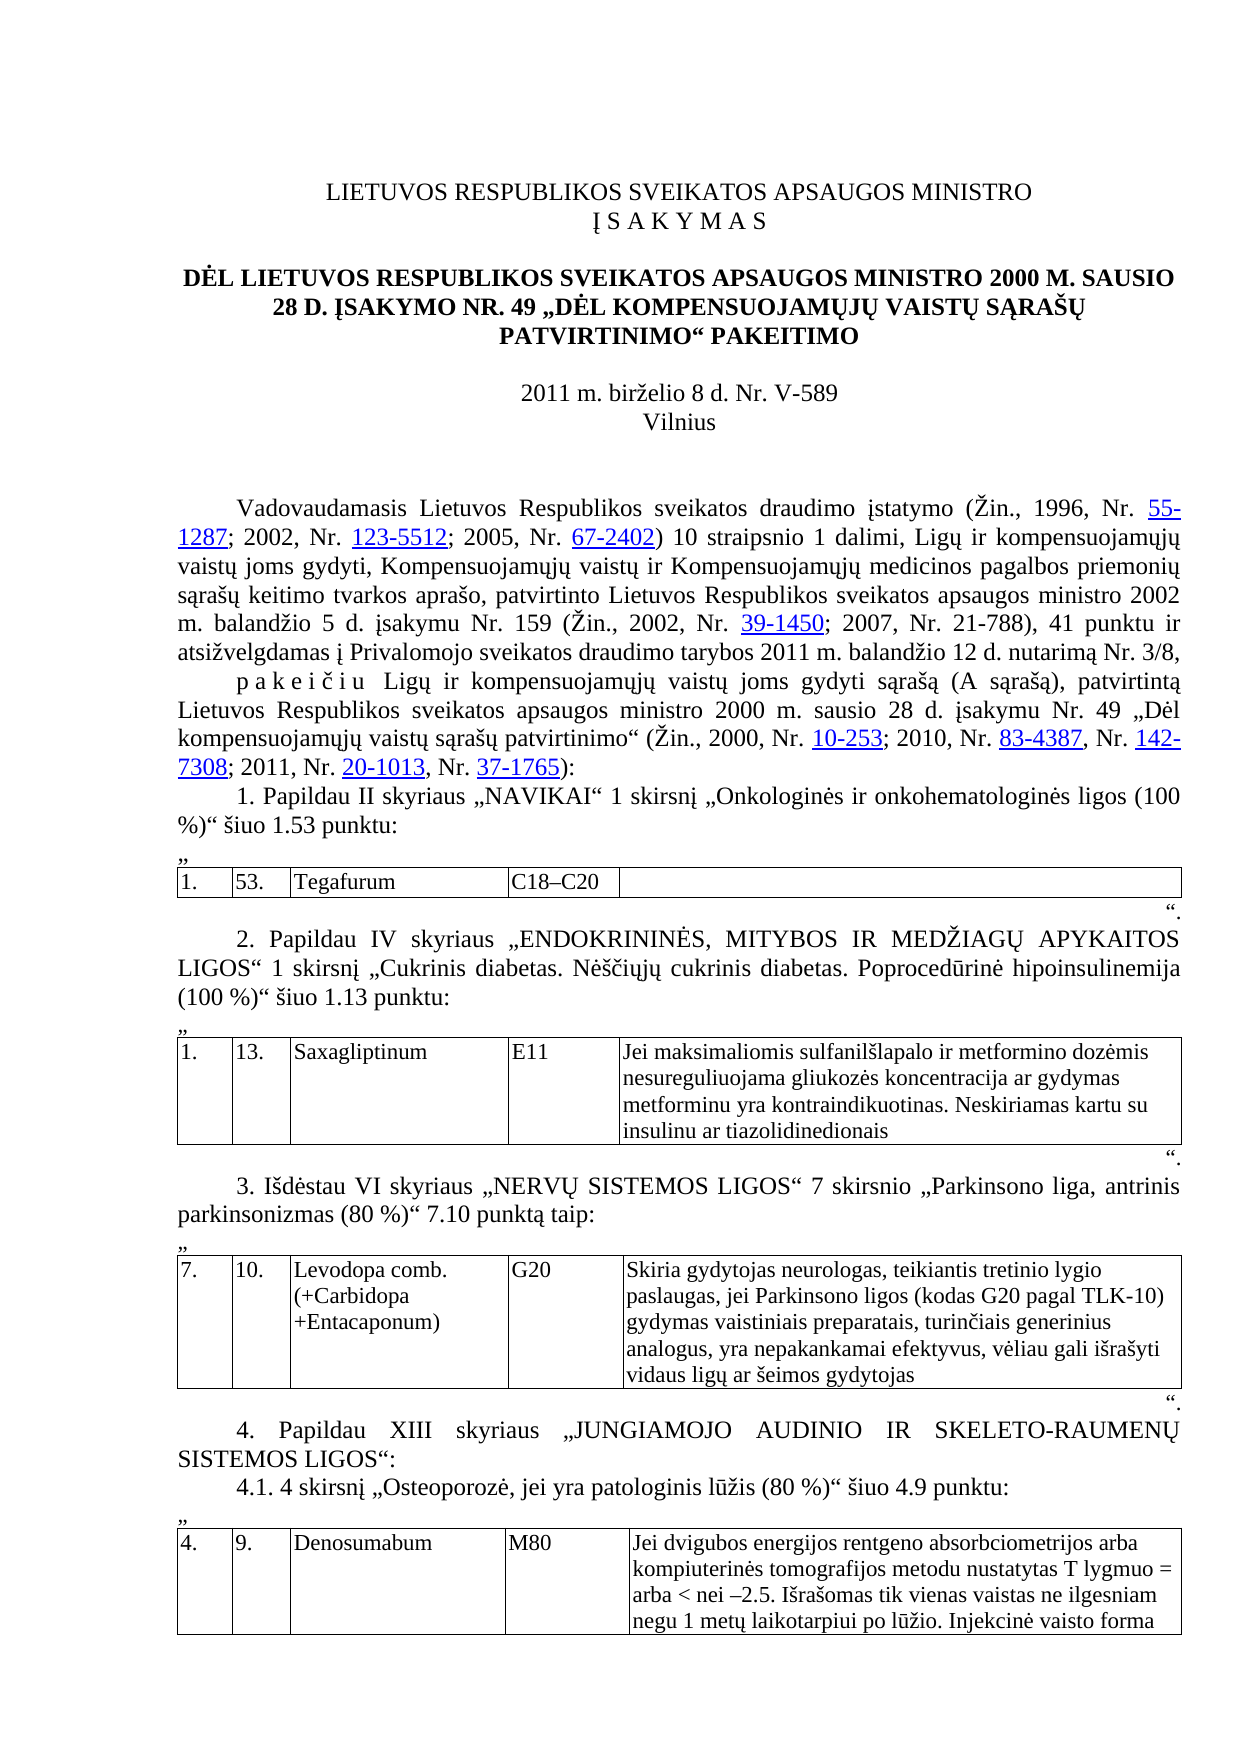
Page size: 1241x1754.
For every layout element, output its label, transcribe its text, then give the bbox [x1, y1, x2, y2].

table_header 7. [178, 1256, 232, 1387]
text ĮSAKYMAS [177, 206, 1181, 235]
text „ [177, 1011, 1181, 1037]
table_header G20 [509, 1256, 623, 1387]
table_header Saxagliptinum [291, 1038, 508, 1143]
table_header 1. [178, 1038, 232, 1143]
table_header 4. [178, 1529, 232, 1634]
text Vilnius [177, 407, 1181, 436]
text „ [177, 838, 1181, 867]
table_header 13. [233, 1038, 290, 1143]
table_header C18–C20 [509, 868, 619, 897]
table_header Jei dvigubos energijos rentgeno absorbciometrijos arba kompiuterinės tomografijos metodu nustatytas T lygmuo = arba < nei –2.5. Išrašomas tik vienas vaistas ne ilgesniam negu 1 metų laikotarpiui po lūžio. Injekcinė vaisto forma [630, 1529, 1181, 1634]
table_header Denosumabum [291, 1529, 505, 1634]
text “. [177, 898, 1181, 924]
text “. [177, 1145, 1181, 1171]
table_header 1. [178, 868, 232, 897]
table_header Skiria gydytojas neurologas, teikiantis tretinio lygio paslaugas, jei Parkinsono ligos (kodas G20 pagal TLK-10) gydymas vaistiniais preparatais, turinčiais generinius analogus, yra nepakankamai efektyvus, vėliau gali išrašyti vidaus ligų ar šeimos gydytojas [624, 1256, 1181, 1387]
text 4.1. 4 skirsnį „Osteoporozė, jei yra patologinis lūžis (80 %)“ šiuo 4.9 punktu: [177, 1472, 1181, 1501]
table_header 53. [233, 868, 290, 897]
text 2011 m. birželio 8 d. Nr. V-589 [177, 378, 1181, 407]
text pakeičiu Ligų ir kompensuojamųjų vaistų joms gydyti sąrašą (A sąrašą), patvirtintą Lietuvos Respublikos sveikatos apsaugos ministro 2000 m. sausio 28 d. įsakymu Nr. 49 „Dėl kompensuojamųjų vaistų sąrašų patvirtinimo“ (Žin., 2000, Nr. 10-253; 2010, Nr. 83-4387, Nr. 142-7308; 2011, Nr. 20-1013, Nr. 37-1765): [177, 666, 1181, 781]
table_header Jei maksimaliomis sulfanilšlapalo ir metformino dozėmis nesureguliuojama gliukozės koncentracija ar gydymas metforminu yra kontraindikuotinas. Neskiriamas kartu su insulinu ar tiazolidinedionais [620, 1038, 1181, 1143]
text “. [177, 1389, 1181, 1415]
text 3. Išdėstau VI skyriaus „NERVŲ SISTEMOS LIGOS“ 7 skirsnio „Parkinsono liga, antrinis parkinsonizmas (80 %)“ 7.10 punktą taip: [177, 1171, 1181, 1228]
text „ [177, 1501, 1181, 1527]
table_header 9. [233, 1529, 290, 1634]
table_header Levodopa comb. (+Carbidopa +Entacaponum) [291, 1256, 508, 1387]
text DĖL LIETUVOS RESPUBLIKOS SVEIKATOS APSAUGOS MINISTRO 2000 M. SAUSIO 28 D. ĮSAKYMO NR. 49 „DĖL KOMPENSUOJAMŲJŲ VAISTŲ SĄRAŠŲ PATVIRTINIMO“ PAKEITIMO [177, 263, 1181, 350]
text 1. Papildau II skyriaus „NAVIKAI“ 1 skirsnį „Onkologinės ir onkohematologinės ligos (100 %)“ šiuo 1.53 punktu: [177, 781, 1181, 838]
table_header M80 [506, 1529, 629, 1634]
text „ [177, 1228, 1181, 1255]
table_header [620, 868, 1181, 897]
text Vadovaudamasis Lietuvos Respublikos sveikatos draudimo įstatymo (Žin., 1996, Nr. 55-1287; 2002, Nr. 123-5512; 2005, Nr. 67-2402) 10 straipsnio 1 dalimi, Ligų ir kompensuojamųjų vaistų joms gydyti, Kompensuojamųjų vaistų ir Kompensuojamųjų medicinos pagalbos priemonių sąrašų keitimo tvarkos aprašo, patvirtinto Lietuvos Respublikos sveikatos apsaugos ministro 2002 m. balandžio 5 d. įsakymu Nr. 159 (Žin., 2002, Nr. 39-1450; 2007, Nr. 21-788), 41 punktu ir atsižvelgdamas į Privalomojo sveikatos draudimo tarybos 2011 m. balandžio 12 d. nutarimą Nr. 3/8, [177, 493, 1181, 666]
table_header Tegafurum [291, 868, 508, 897]
table_header E11 [509, 1038, 619, 1143]
text 2. Papildau IV skyriaus „ENDOKRININĖS, MITYBOS IR MEDŽIAGŲ APYKAITOS LIGOS“ 1 skirsnį „Cukrinis diabetas. Nėščiųjų cukrinis diabetas. Poprocedūrinė hipoinsulinemija (100 %)“ šiuo 1.13 punktu: [177, 924, 1181, 1011]
text 4. Papildau XIII skyriaus „JUNGIAMOJO AUDINIO IR SKELETO-RAUMENŲ SISTEMOS LIGOS“: [177, 1415, 1181, 1472]
table_header 10. [233, 1256, 290, 1387]
text LIETUVOS RESPUBLIKOS SVEIKATOS APSAUGOS MINISTRO [177, 177, 1181, 206]
